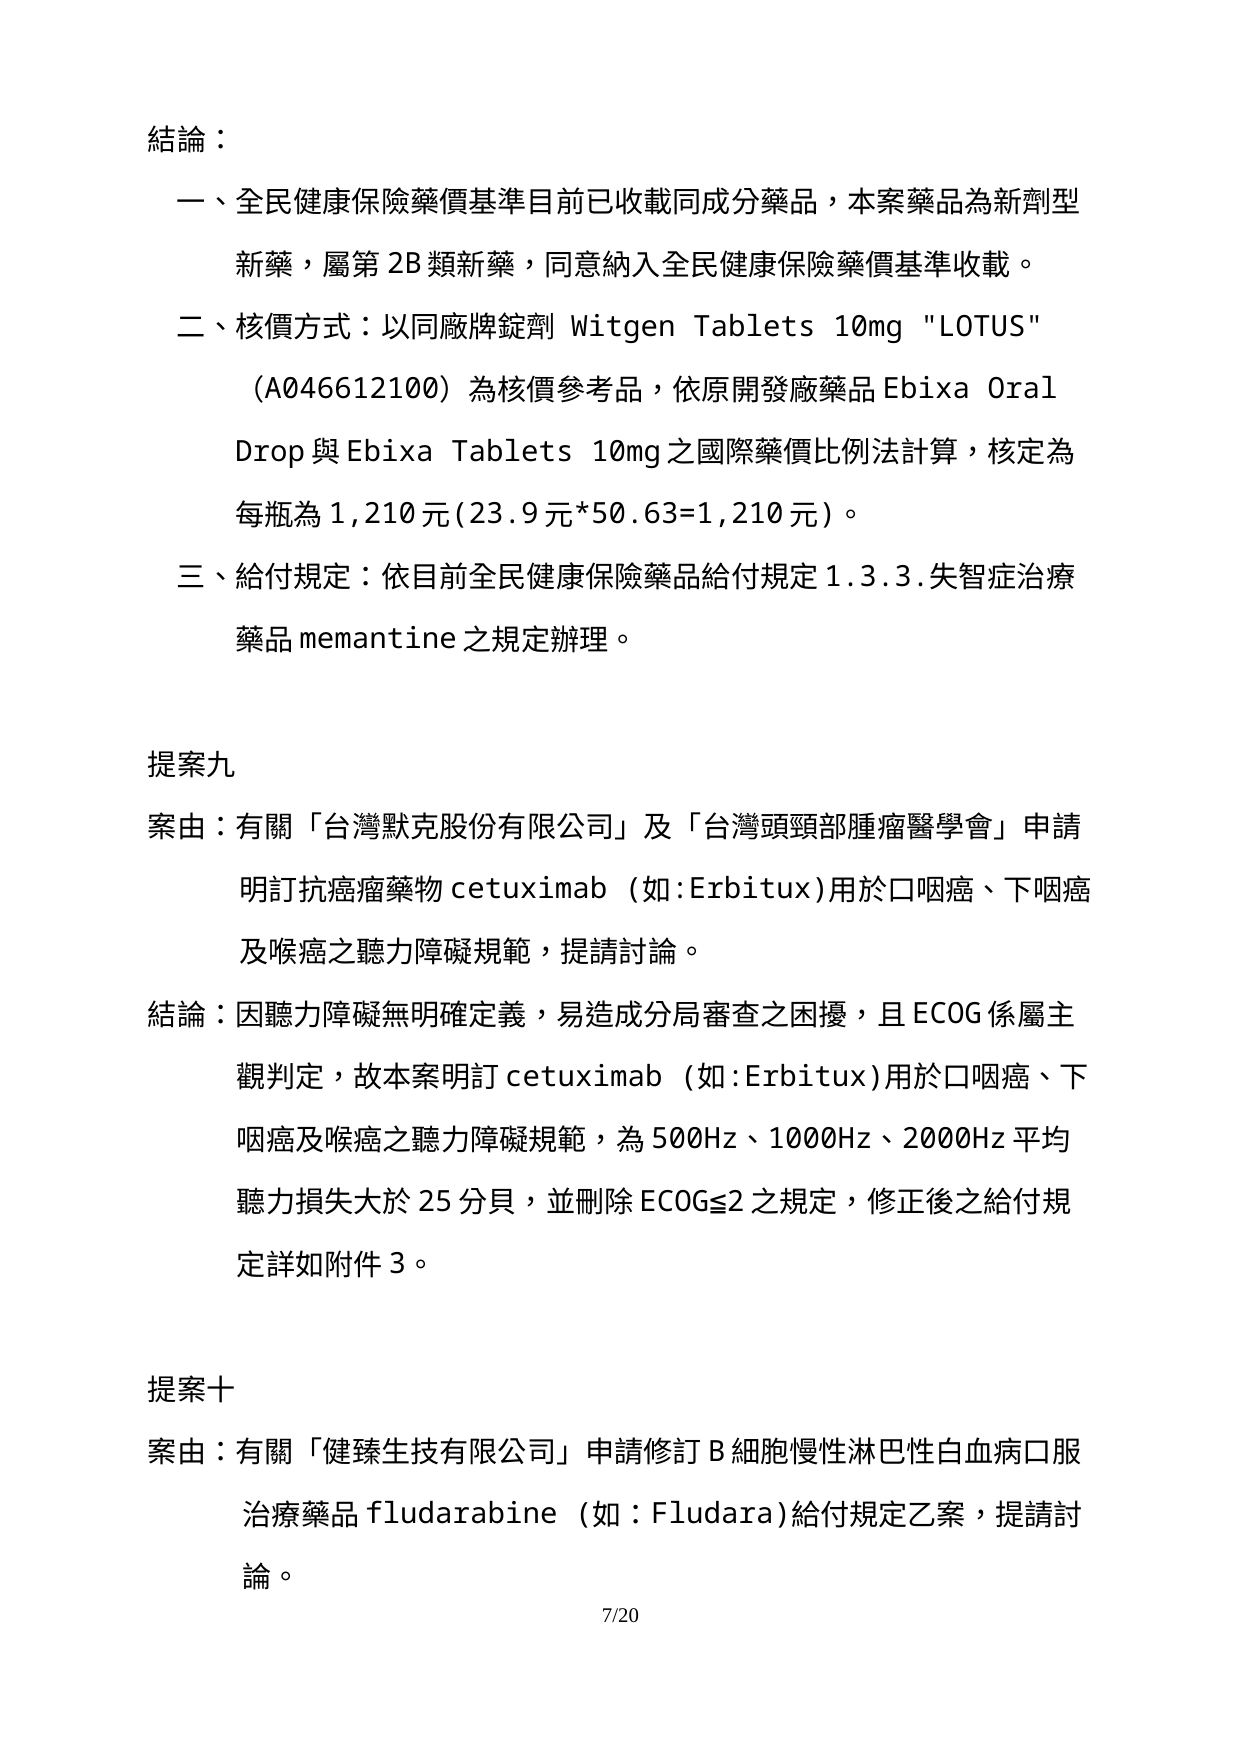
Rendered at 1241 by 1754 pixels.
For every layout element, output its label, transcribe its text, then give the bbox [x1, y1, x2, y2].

text 案由：有關「健臻生技有限公司」申請修訂B細胞慢性淋巴性白血病口服治療藥品fludarabine (如：Fludara)給付規定乙案，提請討論。 [148, 1408, 1092, 1596]
text 提案十 [148, 1346, 1092, 1408]
text 案由：有關「台灣默克股份有限公司」及「台灣頭頸部腫瘤醫學會」申請明訂抗癌瘤藥物cetuximab (如:Erbitux)用於口咽癌、下咽癌及喉癌之聽力障礙規範，提請討論。 [148, 783, 1092, 971]
text 結論：因聽力障礙無明確定義，易造成分局審查之困擾，且ECOG係屬主觀判定，故本案明訂cetuximab (如:Erbitux)用於口咽癌、下咽癌及喉癌之聽力障礙規範，為500Hz、1000Hz、2000Hz平均聽力損失大於25分貝，並刪除ECOG≦2之規定，修正後之給付規定詳如附件3。 [148, 971, 1092, 1283]
text 提案九 [148, 721, 1092, 783]
text 結論： [148, 96, 1092, 158]
text 二、核價方式：以同廠牌錠劑 Witgen Tablets 10mg "LOTUS" （A046612100）為核價參考品，依原開發廠藥品Ebixa Oral Drop與Ebixa Tablets 10mg之國際藥價比例法計算，核定為每瓶為1,210元(23.9元*50.63=1,210元)。 [177, 283, 1092, 533]
text 一、全民健康保險藥價基準目前已收載同成分藥品，本案藥品為新劑型新藥，屬第2B類新藥，同意納入全民健康保險藥價基準收載。 [177, 158, 1092, 283]
text 三、給付規定：依目前全民健康保險藥品給付規定1.3.3.失智症治療藥品memantine之規定辦理。 [177, 533, 1092, 658]
